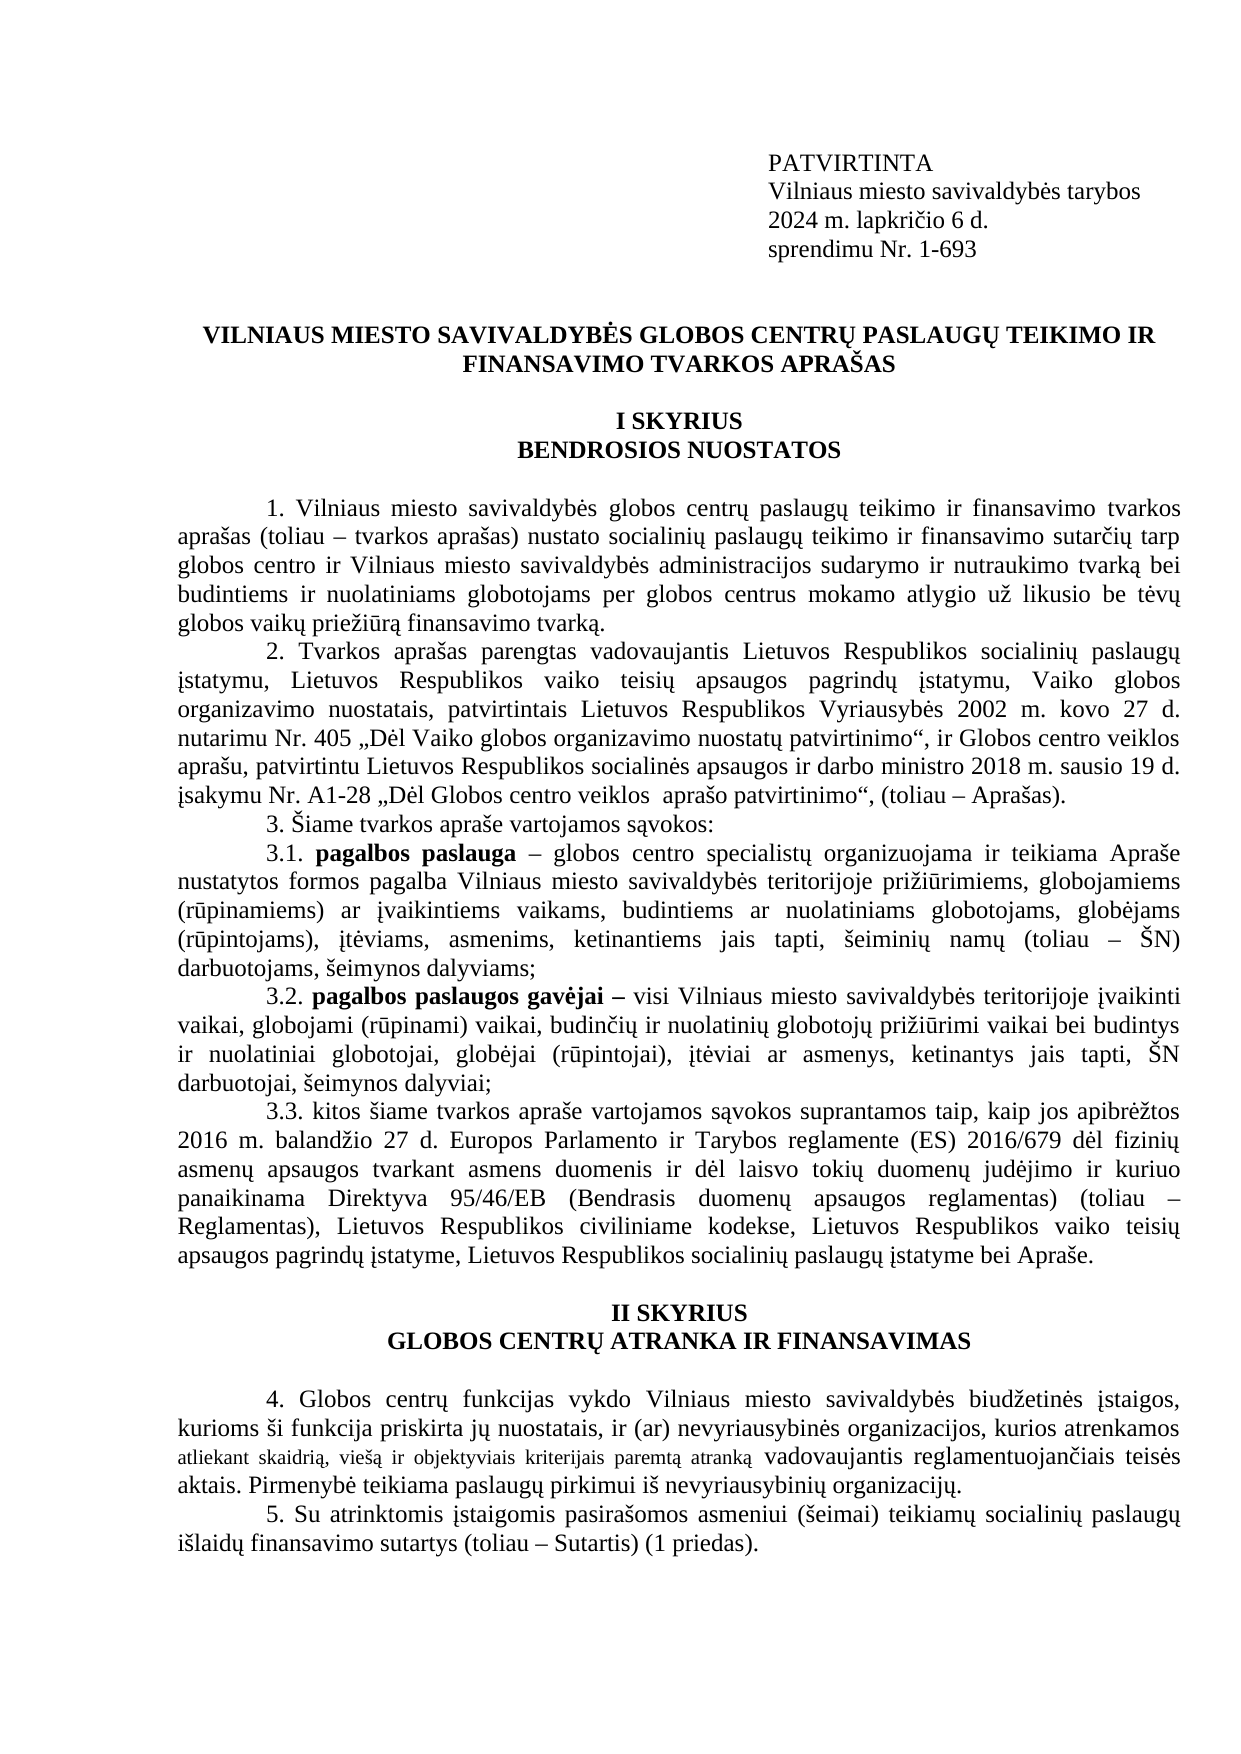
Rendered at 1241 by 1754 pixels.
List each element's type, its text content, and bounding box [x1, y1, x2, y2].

text VILNIAUS MIESTO SAVIVALDYBĖS GLOBOS CENTRŲ PASLAUGŲ TEIKIMO IR FINANSAVIMO TVARKOS APRAŠAS [177, 320, 1181, 378]
text 2024 m. lapkričio 6 d. [177, 205, 1181, 234]
text BENDROSIOS NUOSTATOS [177, 435, 1181, 464]
text 3.2. pagalbos paslaugos gavėjai – visi Vilniaus miesto savivaldybės teritorijoje įvaikinti vaikai, globojami (rūpinami) vaikai, budinčių ir nuolatinių globotojų prižiūrimi vaikai bei budintys ir nuolatiniai globotojai, globėjai (rūpintojai), įtėviai ar asmenys, ketinantys jais tapti, ŠN darbuotojai, šeimynos dalyviai; [177, 981, 1181, 1096]
text 3. Šiame tvarkos apraše vartojamos sąvokos: [177, 809, 1181, 838]
text 4. Globos centrų funkcijas vykdo Vilniaus miesto savivaldybės biudžetinės įstaigos, kurioms ši funkcija priskirta jų nuostatais, ir (ar) nevyriausybinės organizacijos, kurios atrenkamos atliekant skaidrią, viešą ir objektyviais kriterijais paremtą atranką vadovaujantis reglamentuojančiais teisės aktais. Pirmenybė teikiama paslaugų pirkimui iš nevyriausybinių organizacijų. [177, 1384, 1181, 1499]
text 3.1. pagalbos paslauga – globos centro specialistų organizuojama ir teikiama Apraše nustatytos formos pagalba Vilniaus miesto savivaldybės teritorijoje prižiūrimiems, globojamiems (rūpinamiems) ar įvaikintiems vaikams, budintiems ar nuolatiniams globotojams, globėjams (rūpintojams), įtėviams, asmenims, ketinantiems jais tapti, šeiminių namų (toliau – ŠN) darbuotojams, šeimynos dalyviams; [177, 838, 1181, 981]
text 3.3. kitos šiame tvarkos apraše vartojamos sąvokos suprantamos taip, kaip jos apibrėžtos 2016 m. balandžio 27 d. Europos Parlamento ir Tarybos reglamente (ES) 2016/679 dėl fizinių asmenų apsaugos tvarkant asmens duomenis ir dėl laisvo tokių duomenų judėjimo ir kuriuo panaikinama Direktyva 95/46/EB (Bendrasis duomenų apsaugos reglamentas) (toliau – Reglamentas), Lietuvos Respublikos civiliniame kodekse, Lietuvos Respublikos vaiko teisių apsaugos pagrindų įstatyme, Lietuvos Respublikos socialinių paslaugų įstatyme bei Apraše. [177, 1096, 1181, 1269]
text sprendimu Nr. 1-693 [177, 234, 1181, 263]
text I SKYRIUS [177, 406, 1181, 435]
text Vilniaus miesto savivaldybės tarybos [768, 176, 1181, 205]
text II skyrius [177, 1298, 1181, 1326]
text PATVIRTINTA [177, 148, 1181, 176]
text 1. Vilniaus miesto savivaldybės globos centrų paslaugų teikimo ir finansavimo tvarkos aprašas (toliau – tvarkos aprašas) nustato socialinių paslaugų teikimo ir finansavimo sutarčių tarp globos centro ir Vilniaus miesto savivaldybės administracijos sudarymo ir nutraukimo tvarką bei budintiems ir nuolatiniams globotojams per globos centrus mokamo atlygio už likusio be tėvų globos vaikų priežiūrą finansavimo tvarką. [177, 493, 1181, 636]
text 5. Su atrinktomis įstaigomis pasirašomos asmeniui (šeimai) teikiamų socialinių paslaugų išlaidų finansavimo sutartys (toliau – Sutartis) (1 priedas). [177, 1499, 1181, 1556]
text globos centrų atranka ir finansavimas [177, 1326, 1181, 1355]
text 2. Tvarkos aprašas parengtas vadovaujantis Lietuvos Respublikos socialinių paslaugų įstatymu, Lietuvos Respublikos vaiko teisių apsaugos pagrindų įstatymu, Vaiko globos organizavimo nuostatais, patvirtintais Lietuvos Respublikos Vyriausybės 2002 m. kovo 27 d. nutarimu Nr. 405 „Dėl Vaiko globos organizavimo nuostatų patvirtinimo“, ir Globos centro veiklos aprašu, patvirtintu Lietuvos Respublikos socialinės apsaugos ir darbo ministro 2018 m. sausio 19 d. įsakymu Nr. A1-28 „Dėl Globos centro veiklos aprašo patvirtinimo“, (toliau – Aprašas). [177, 636, 1181, 809]
